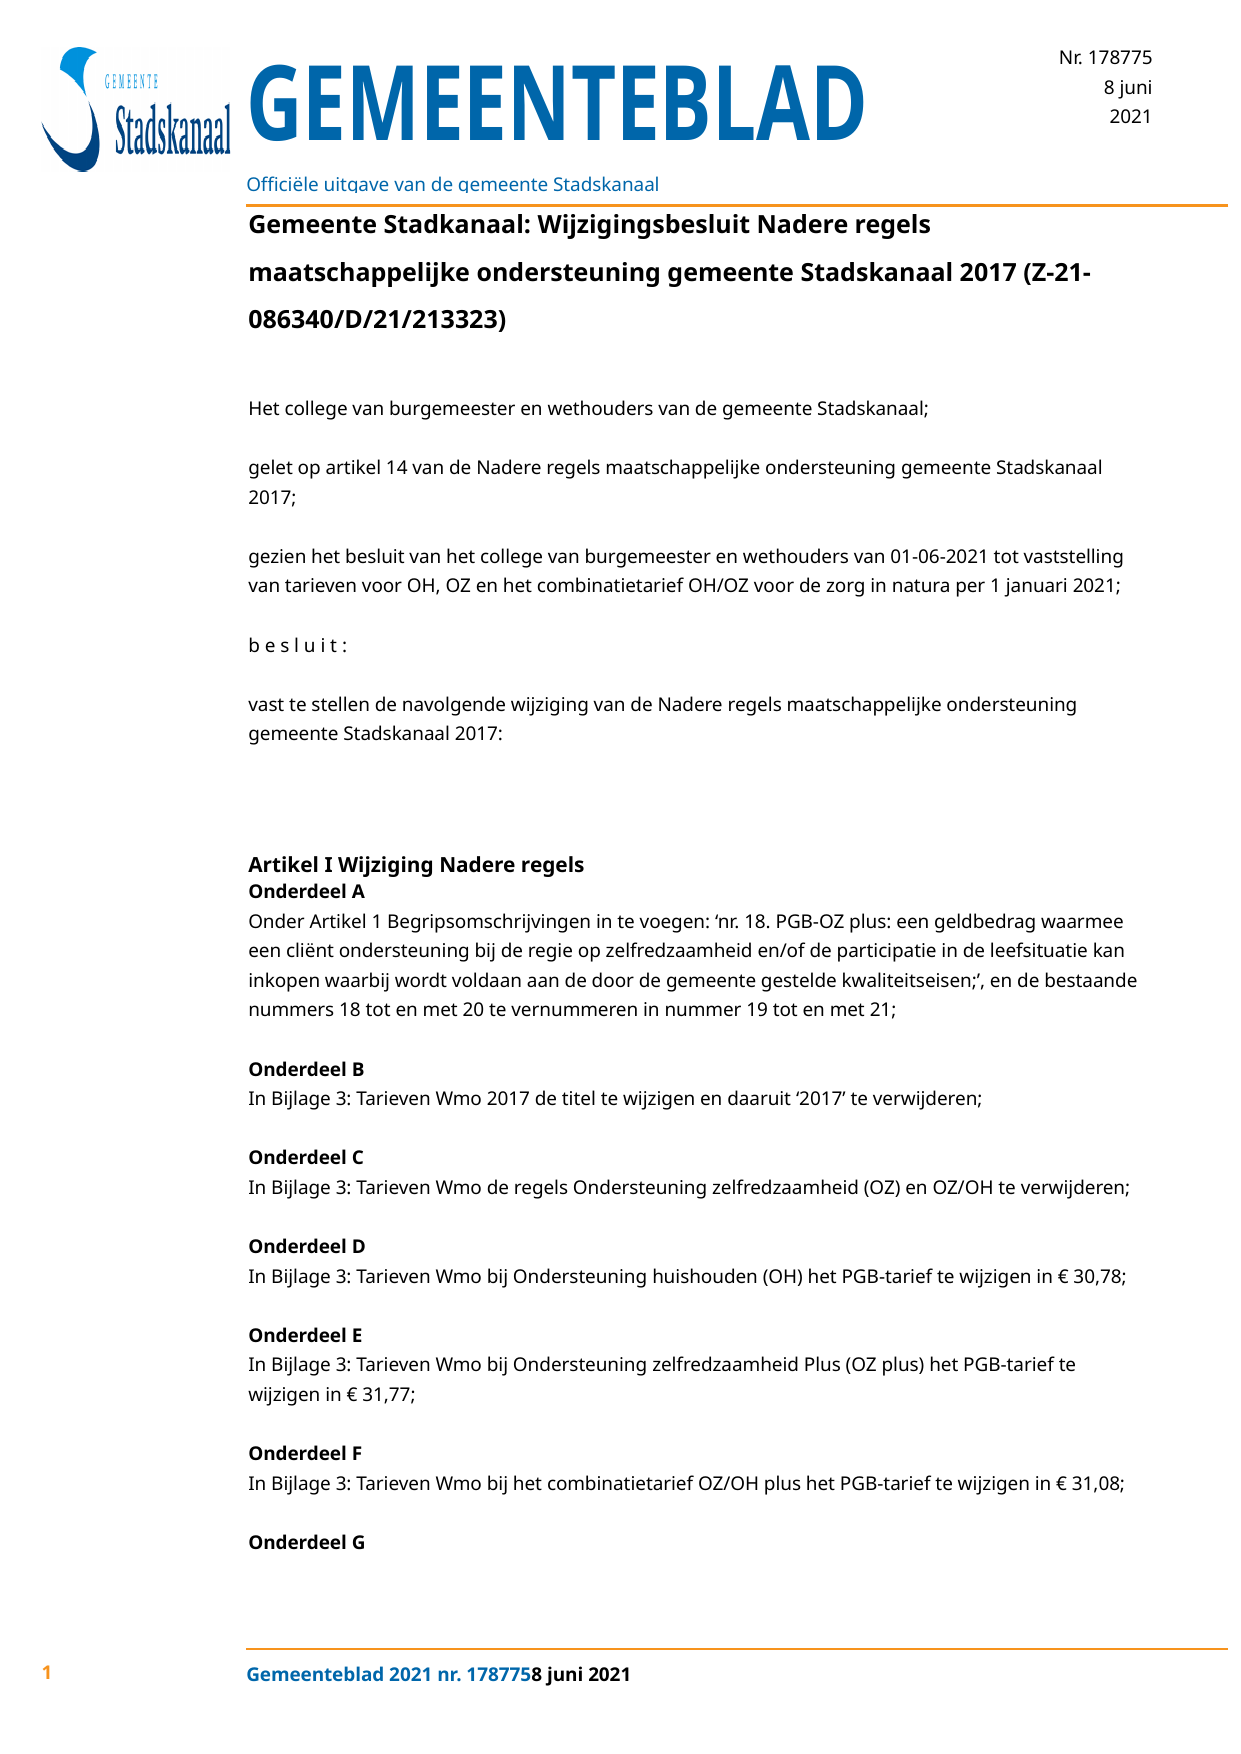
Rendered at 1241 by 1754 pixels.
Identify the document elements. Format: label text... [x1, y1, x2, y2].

text Onderdeel A [248, 878, 1152, 904]
text In Bijlage 3: Tarieven Wmo bij Ondersteuning huishouden (OH) het PGB-tarief te wijzigen in € 30,78; [248, 1263, 1152, 1288]
text Gemeente Stadkanaal: Wijzigingsbesluit Nadere regels maatschappelijke ondersteuning gemeente Stadskanaal 2017 (Z-21-086340/D/21/213323) [248, 207, 1152, 336]
text gezien het besluit van het college van burgemeester en wethouders van 01-06-2021 tot vaststelling van tarieven voor OH, OZ en het combinatietarief OH/OZ voor de zorg in natura per 1 januari 2021; [248, 543, 1152, 598]
text Het college van burgemeester en wethouders van de gemeente Stadskanaal; [248, 395, 1152, 421]
text vast te stellen de navolgende wijziging van de Nadere regels maatschappelijke ondersteuning gemeente Stadskanaal 2017: [248, 691, 1152, 746]
text Onderdeel B [248, 1056, 1152, 1081]
text Onderdeel C [248, 1144, 1152, 1170]
text In Bijlage 3: Tarieven Wmo bij Ondersteuning zelfredzaamheid Plus (OZ plus) het PGB-tarief te wijzigen in € 31,77; [248, 1352, 1152, 1407]
text Onderdeel G [248, 1529, 1152, 1555]
text gelet op artikel 14 van de Nadere regels maatschappelijke ondersteuning gemeente Stadskanaal 2017; [248, 454, 1152, 509]
text In Bijlage 3: Tarieven Wmo bij het combinatietarief OZ/OH plus het PGB-tarief te wijzigen in € 31,08; [248, 1470, 1152, 1496]
text In Bijlage 3: Tarieven Wmo 2017 de titel te wijzigen en daaruit ‘2017’ te verwijderen; [248, 1085, 1152, 1111]
text Onderdeel D [248, 1233, 1152, 1259]
text b e s l u i t : [248, 632, 1152, 657]
text Onderdeel F [248, 1440, 1152, 1466]
text In Bijlage 3: Tarieven Wmo de regels Ondersteuning zelfredzaamheid (OZ) en OZ/OH te verwijderen; [248, 1174, 1152, 1200]
text Onder Artikel 1 Begripsomschrijvingen in te voegen: ‘nr. 18. PGB-OZ plus: een geldbedrag waarmee een cliënt ondersteuning bij de regie op zelfredzaamheid en/of de participatie in de leefsituatie kan inkopen waarbij wordt voldaan aan de door de gemeente gestelde kwaliteitseisen;’, en de bestaande nummers 18 tot en met 20 te vernummeren in nummer 19 tot en met 21; [248, 908, 1152, 1022]
text Artikel I Wijziging Nadere regels [248, 850, 1152, 878]
text Onderdeel E [248, 1322, 1152, 1348]
picture [41, 47, 231, 172]
